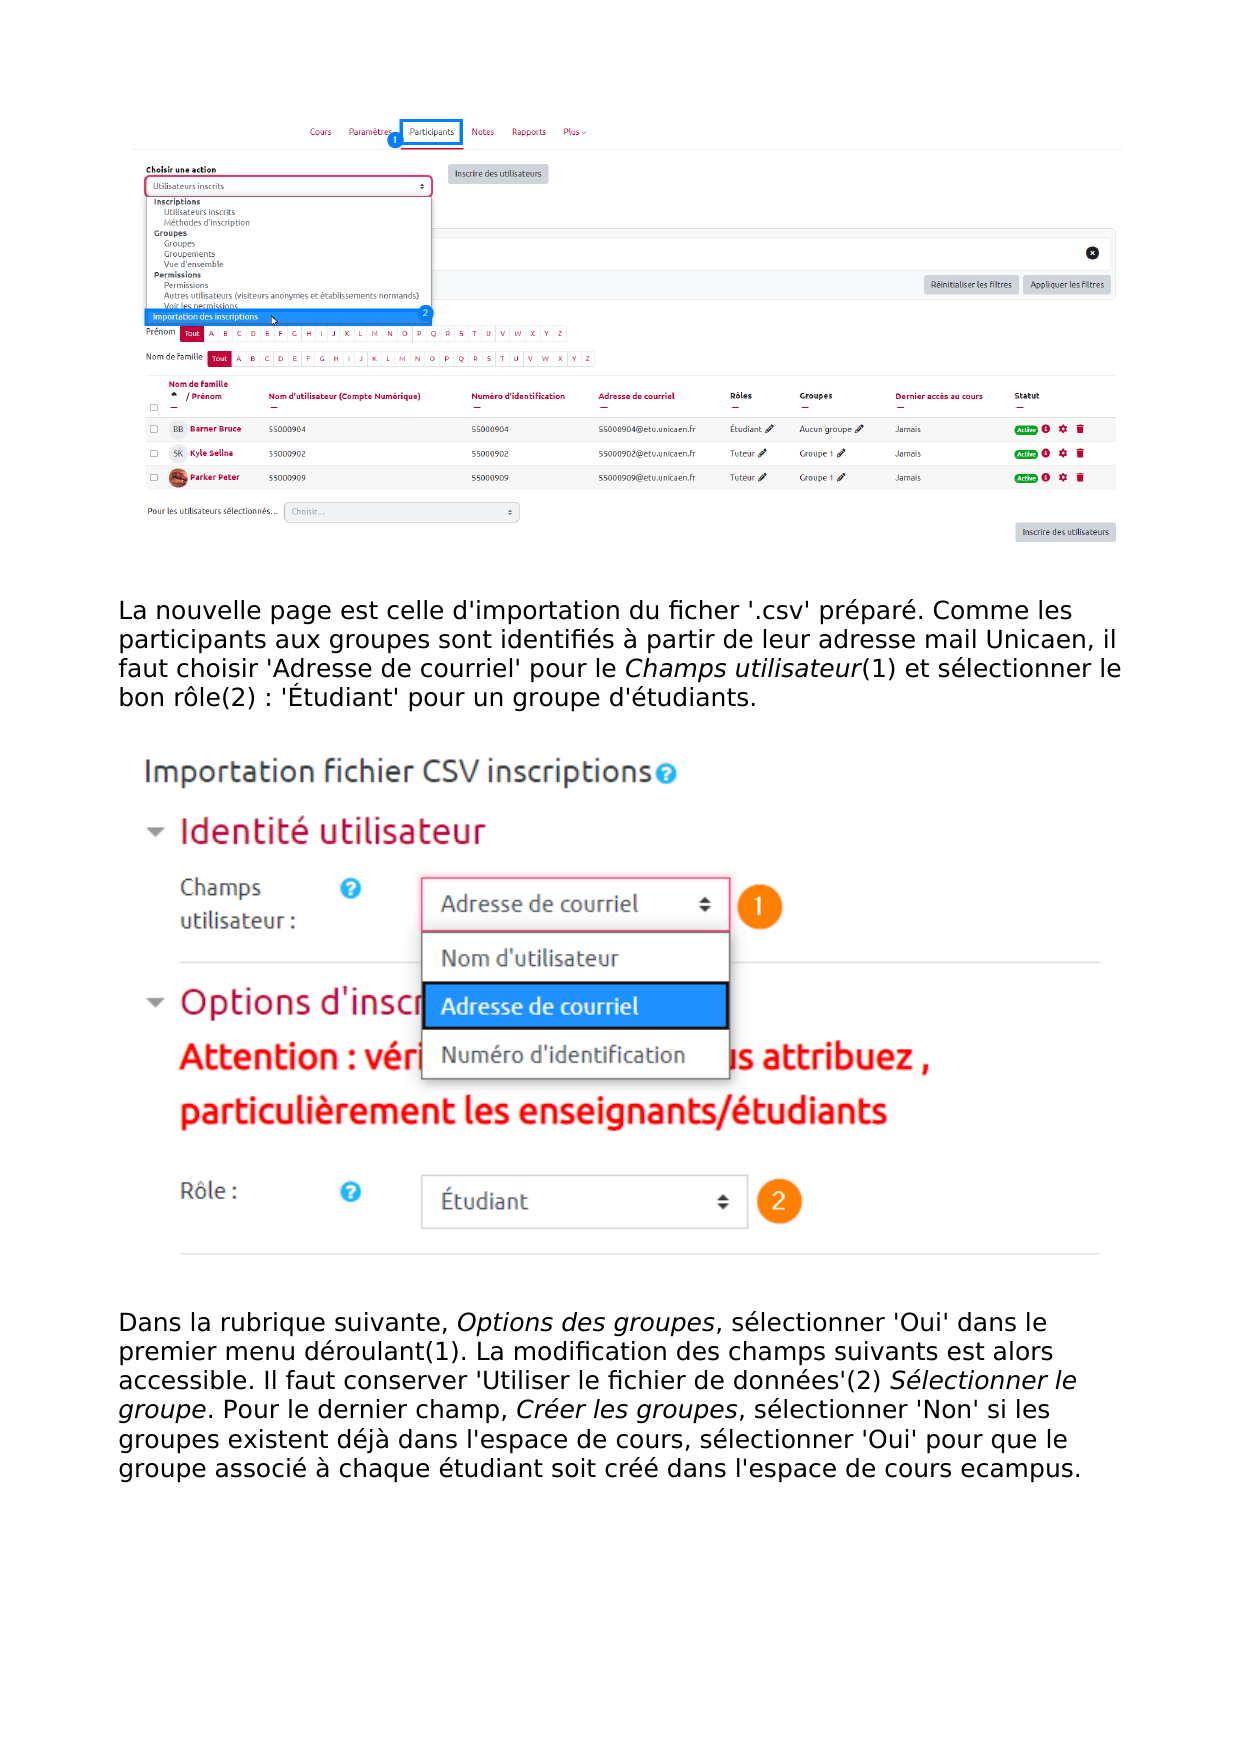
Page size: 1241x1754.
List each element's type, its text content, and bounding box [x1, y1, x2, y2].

picture [118, 725, 1123, 1267]
text Dans la rubrique suivante, Options des groupes, sélectionner 'Oui' dans le premier menu déroulant(1). La modification des champs suivants est alors accessible. Il faut conserver 'Utiliser le fichier de données'(2) Sélectionner le groupe. Pour le dernier champ, Créer les groupes, sélectionner 'Non' si les groupes existent déjà dans l'espace de cours, sélectionner 'Oui' pour que le groupe associé à chaque étudiant soit créé dans l'espace de cours ecampus. [118, 1308, 1122, 1483]
text La nouvelle page est celle d'importation du ficher '.csv' préparé. Comme les participants aux groupes sont identifiés à partir de leur adresse mail Unicaen, il faut choisir 'Adresse de courriel' pour le Champs utilisateur(1) et sélectionner le bon rôle(2) : 'Étudiant' pour un groupe d'étudiants. [118, 596, 1122, 713]
picture [118, 118, 1123, 555]
